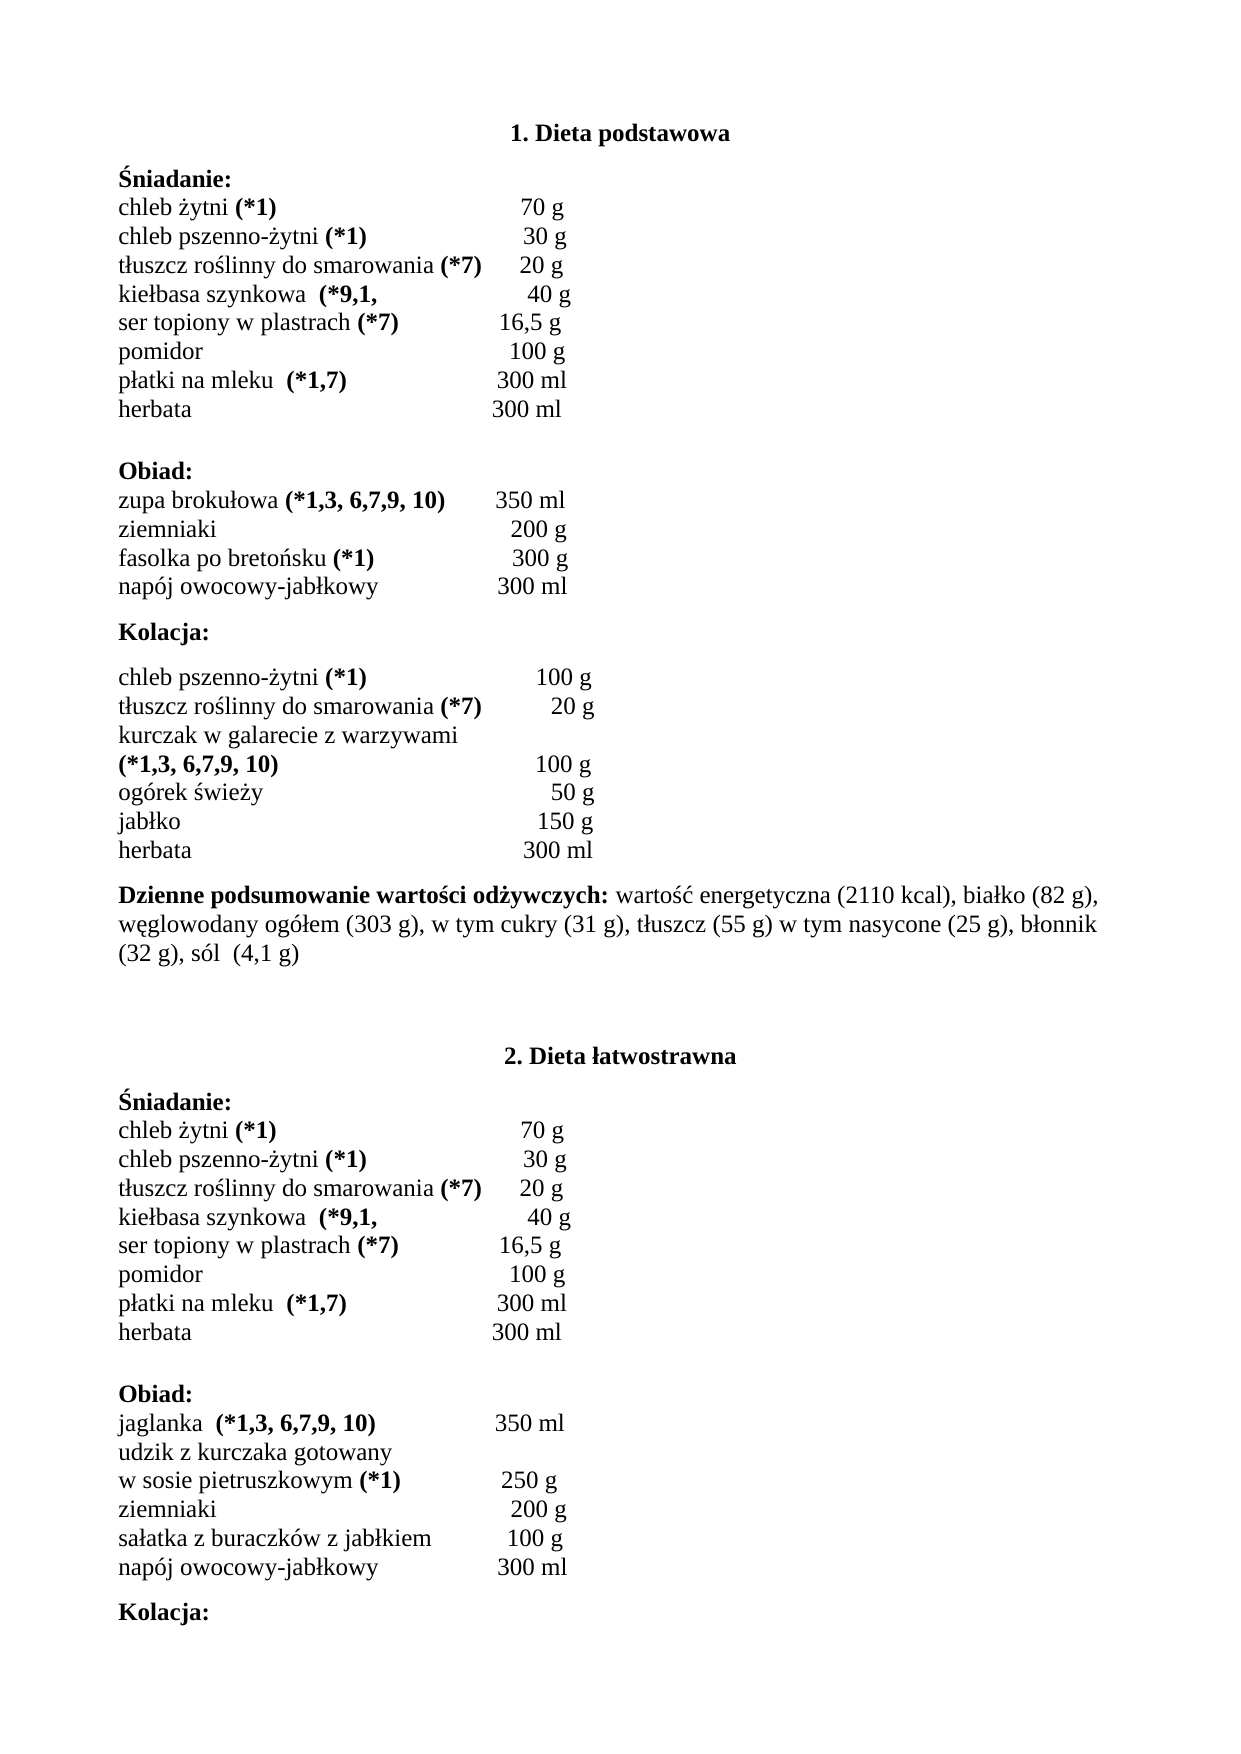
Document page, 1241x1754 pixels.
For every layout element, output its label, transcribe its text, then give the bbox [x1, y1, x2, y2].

text herbata 300 ml [118, 394, 1122, 422]
text tłuszcz roślinny do smarowania (*7) 20 g [118, 691, 1122, 720]
text tłuszcz roślinny do smarowania (*7) 20 g [118, 1173, 1122, 1202]
text kurczak w galarecie z warzywami [118, 720, 1122, 749]
text tłuszcz roślinny do smarowania (*7) 20 g [118, 250, 1122, 279]
text chleb żytni (*1) 70 g [118, 192, 1122, 221]
text Śniadanie: [118, 164, 1122, 192]
text płatki na mleku (*1,7) 300 ml [118, 1288, 1122, 1317]
text jabłko 150 g [118, 806, 1122, 835]
text jaglanka (*1,3, 6,7,9, 10) 350 ml udzik z kurczaka gotowany w sosie pietruszkowym (*1) 250 g ziemniaki 200 g sałatka z buraczków z jabłkiem 100 g napój owocowy-jabłkowy 300 ml [118, 1408, 1122, 1581]
text chleb pszenno-żytni (*1) 100 g [118, 662, 1122, 691]
text chleb pszenno-żytni (*1) 30 g [118, 1144, 1122, 1173]
text Obiad: [118, 456, 1122, 485]
text 1. Dieta podstawowa [118, 118, 1122, 147]
text chleb żytni (*1) 70 g [118, 1115, 1122, 1144]
text Dzienne podsumowanie wartości odżywczych: wartość energetyczna (2110 kcal), białko (82 g), węglowodany ogółem (303 g), w tym cukry (31 g), tłuszcz (55 g) w tym nasycone (25 g), błonnik (32 g), sól (4,1 g) [118, 881, 1122, 967]
text pomidor 100 g [118, 1259, 1122, 1288]
text Obiad: [118, 1379, 1122, 1408]
text (*1,3, 6,7,9, 10) 100 g [118, 749, 1122, 777]
text Kolacja: [118, 1597, 1122, 1626]
text herbata 300 ml [118, 1317, 1122, 1345]
text Kolacja: [118, 617, 1122, 646]
text pomidor 100 g [118, 336, 1122, 365]
text ser topiony w plastrach (*7) 16,5 g [118, 1230, 1122, 1259]
text kiełbasa szynkowa (*9,1, 40 g [118, 1202, 1122, 1230]
text chleb pszenno-żytni (*1) 30 g [118, 221, 1122, 250]
text ogórek świeży 50 g [118, 777, 1122, 806]
text Śniadanie: [118, 1087, 1122, 1115]
text 2. Dieta łatwostrawna [118, 1041, 1122, 1070]
text płatki na mleku (*1,7) 300 ml [118, 365, 1122, 394]
text zupa brokułowa (*1,3, 6,7,9, 10) 350 ml ziemniaki 200 g fasolka po bretońsku (*1) 300 g napój owocowy-jabłkowy 300 ml [118, 485, 1122, 600]
text kiełbasa szynkowa (*9,1, 40 g [118, 279, 1122, 307]
text ser topiony w plastrach (*7) 16,5 g [118, 307, 1122, 336]
text herbata 300 ml [118, 835, 1122, 864]
